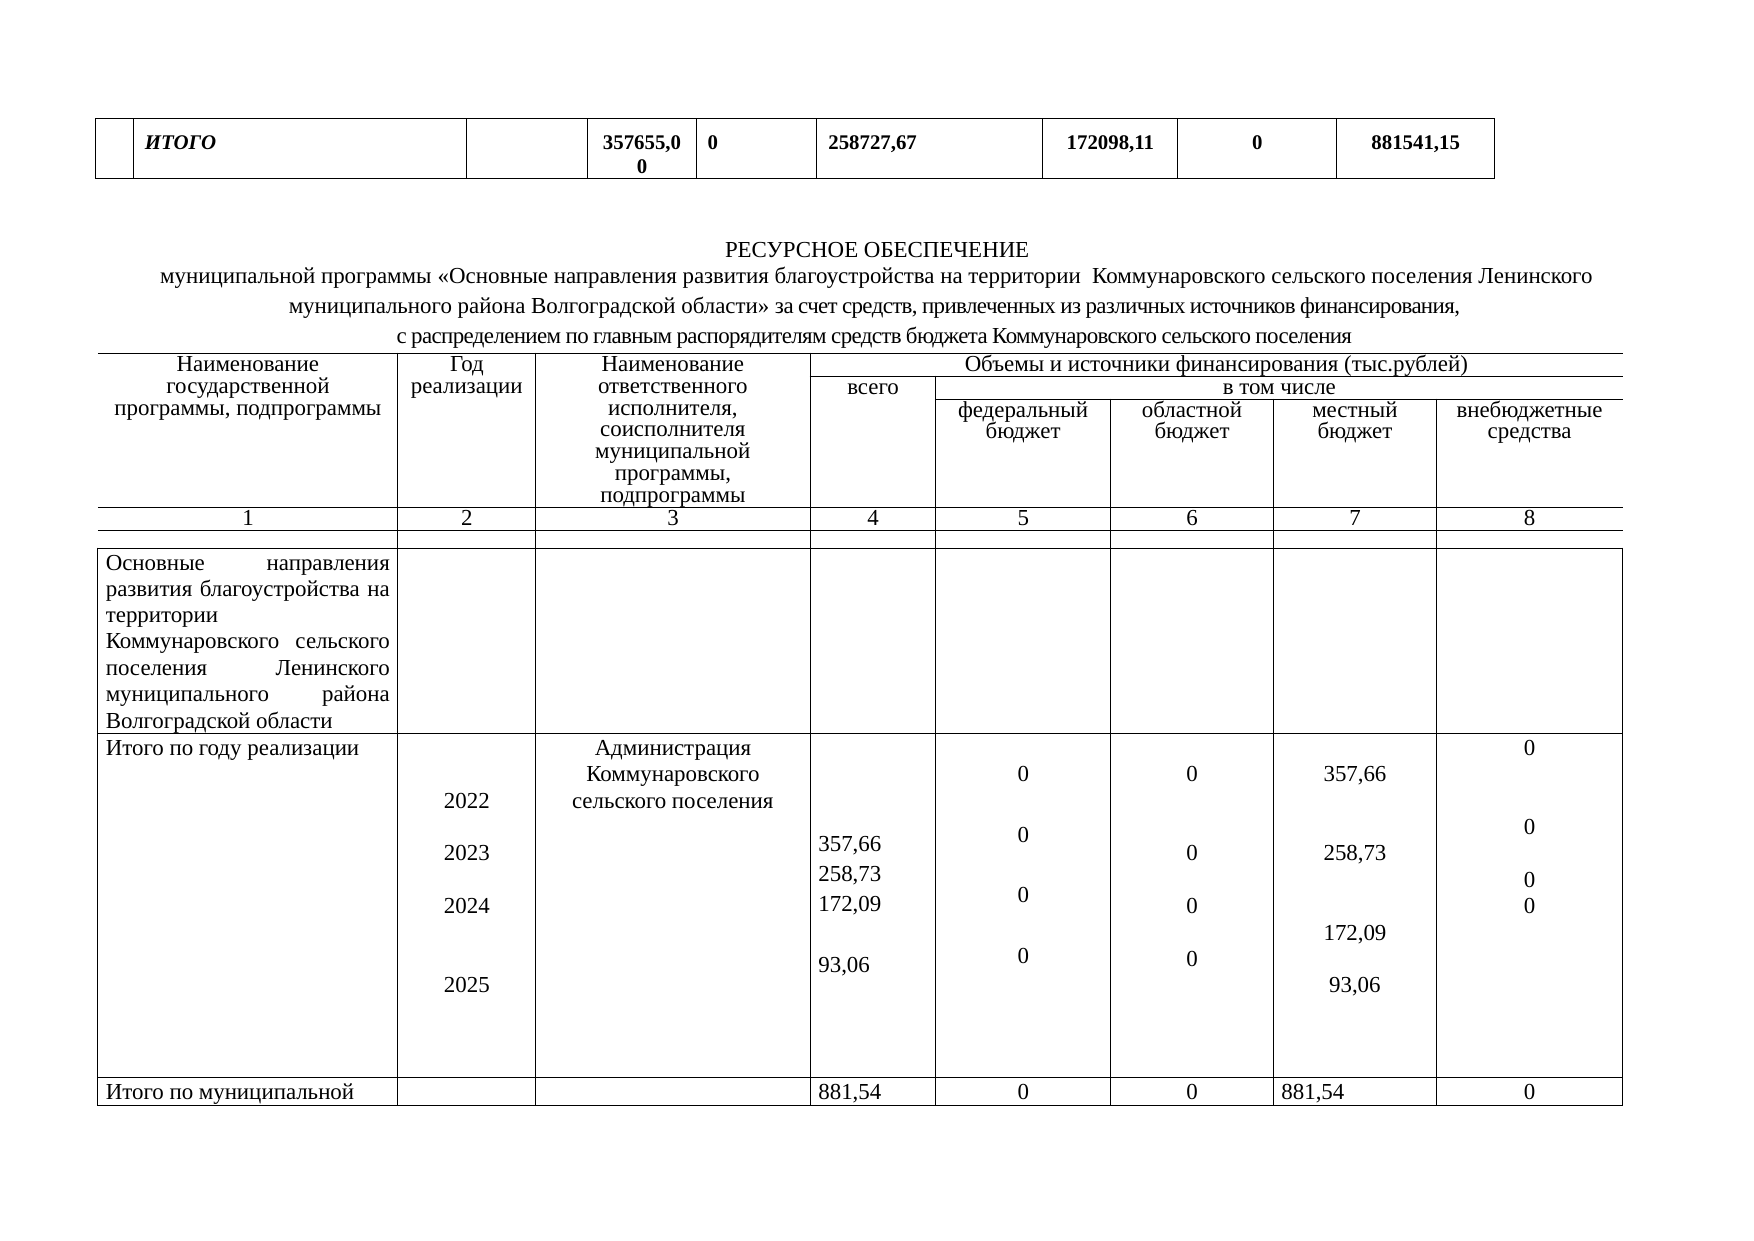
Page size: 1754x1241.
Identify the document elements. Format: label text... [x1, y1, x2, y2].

table_cell 5 [936, 508, 1110, 530]
table_header Объемы и источники финансирования (тыс.рублей) [811, 354, 1623, 376]
table_cell 172098,11 [1043, 119, 1177, 178]
table_cell Итого по муниципальной [98, 1078, 397, 1105]
table_cell 357655,00 [588, 119, 696, 178]
text с распределением по главным распорядителям средств бюджета Коммунаровского сельского поселения [118, 322, 1636, 349]
table_cell [398, 1078, 535, 1105]
table_cell [1437, 531, 1623, 547]
table_cell 881541,15 [1337, 119, 1494, 178]
table_cell 881,54 [811, 1078, 935, 1105]
table_cell 357,66 258,73 172,09 93,06 [811, 734, 935, 1077]
table_cell [1111, 549, 1273, 733]
table_cell Администрация Коммунаровского сельского поселения [536, 734, 810, 1077]
table_cell 3 [536, 508, 810, 530]
table_cell Основные направления развития благоустройства на территории Коммунаровского сельского поселения Ленинского муниципального района Волгоградской области [98, 549, 397, 733]
table_cell местный бюджет [1274, 400, 1436, 507]
table_cell областной бюджет [1111, 400, 1273, 507]
table_header Наименование государственной программы, подпрограммы [98, 354, 397, 507]
table_cell 881,54 [1274, 1078, 1436, 1105]
table_cell 0 0 0 0 [1111, 734, 1273, 1077]
table_cell 0 [697, 119, 816, 178]
table_cell [1274, 549, 1436, 733]
table_cell внебюджетные средства [1437, 400, 1623, 507]
table_cell ИТОГО [134, 119, 466, 178]
table_cell [398, 549, 535, 733]
table_cell 258727,67 [817, 119, 1042, 178]
table_cell всего [811, 377, 935, 507]
table_cell 2022 2023 2024 2025 [398, 734, 535, 1077]
table_cell [1111, 531, 1273, 547]
table_cell 0 [936, 1078, 1110, 1105]
table_cell 7 [1274, 508, 1436, 530]
table_cell [96, 119, 133, 178]
table_cell в том числе [936, 377, 1623, 398]
table_cell 357,66 258,73 172,09 93,06 [1274, 734, 1436, 1077]
table_cell федеральный бюджет [936, 400, 1110, 507]
table_cell [1274, 531, 1436, 547]
table_cell Итого по году реализации [98, 734, 397, 1077]
table_cell [811, 531, 935, 547]
table_cell 2 [398, 508, 535, 530]
table_cell 0 [1437, 1078, 1622, 1105]
table_header Год реализации [398, 354, 535, 507]
table_header Наименование ответственного исполнителя, соисполнителя муниципальной программы, подпрограммы [536, 354, 810, 507]
text РЕСУРСНОЕ ОБЕСПЕЧЕНИЕ [118, 239, 1636, 262]
table_cell [98, 531, 397, 547]
table_cell [811, 549, 935, 733]
table_cell 1 [98, 508, 397, 530]
table_cell [1437, 549, 1622, 733]
table_cell [536, 549, 810, 733]
table_cell [467, 119, 587, 178]
table_cell [936, 549, 1110, 733]
table_cell [398, 531, 535, 547]
table_cell [936, 531, 1110, 547]
table_cell 8 [1437, 508, 1623, 530]
text муниципальной программы «Основные направления развития благоустройства на территории Коммунаровского сельского поселения Ленинского муниципального района Волгоградской области» за счет средств, привлеченных из различных источников финансирования, [118, 262, 1636, 319]
table_cell 0 0 0 0 [936, 734, 1110, 1077]
table_cell 6 [1111, 508, 1273, 530]
table_cell [536, 1078, 810, 1105]
table_cell 0 [1178, 119, 1336, 178]
table_cell 0 [1111, 1078, 1273, 1105]
table_cell 0 0 0 0 [1437, 734, 1622, 1077]
table_cell [536, 531, 810, 547]
table_cell 4 [811, 508, 935, 530]
